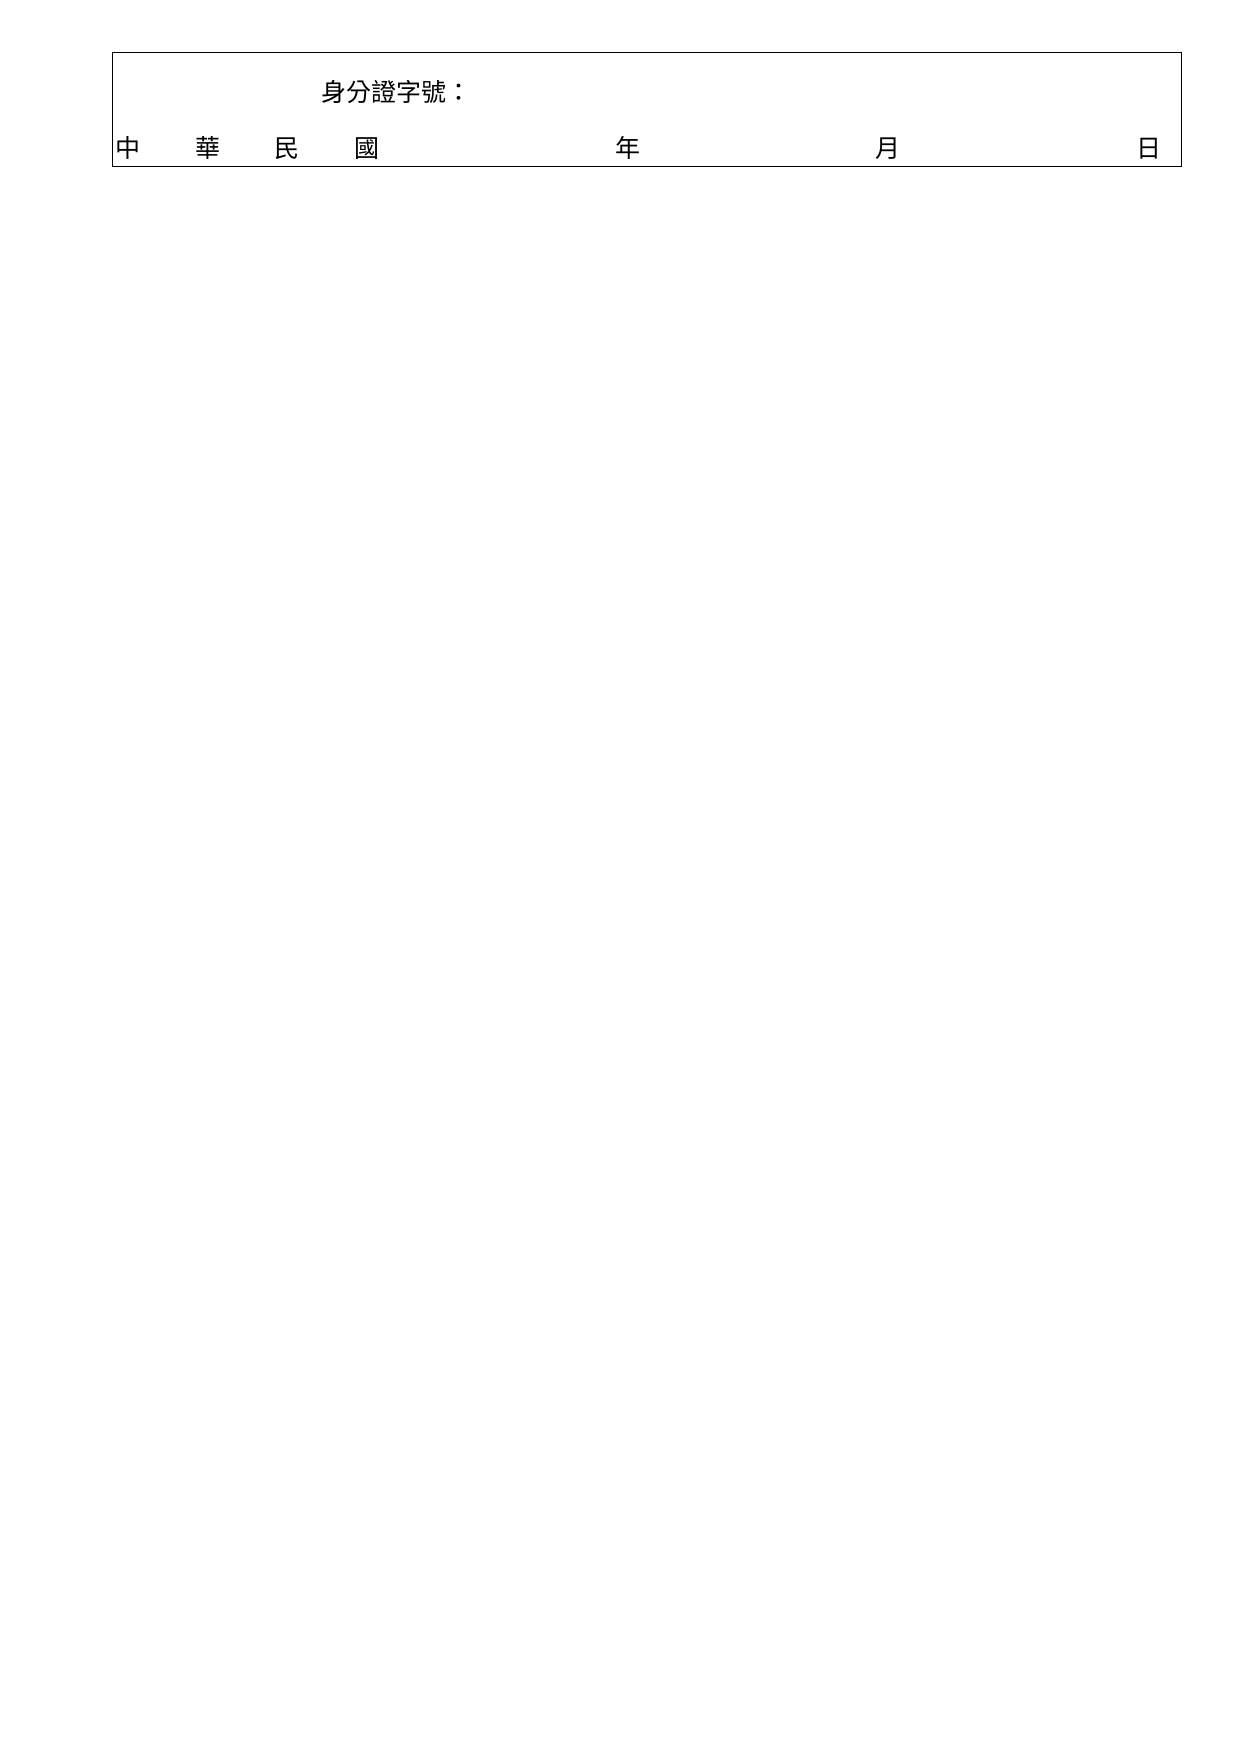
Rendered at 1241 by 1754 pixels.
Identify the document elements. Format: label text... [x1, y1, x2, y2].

table_header 身分證字號： 中華民國 年 月 日 [113, 53, 1181, 166]
